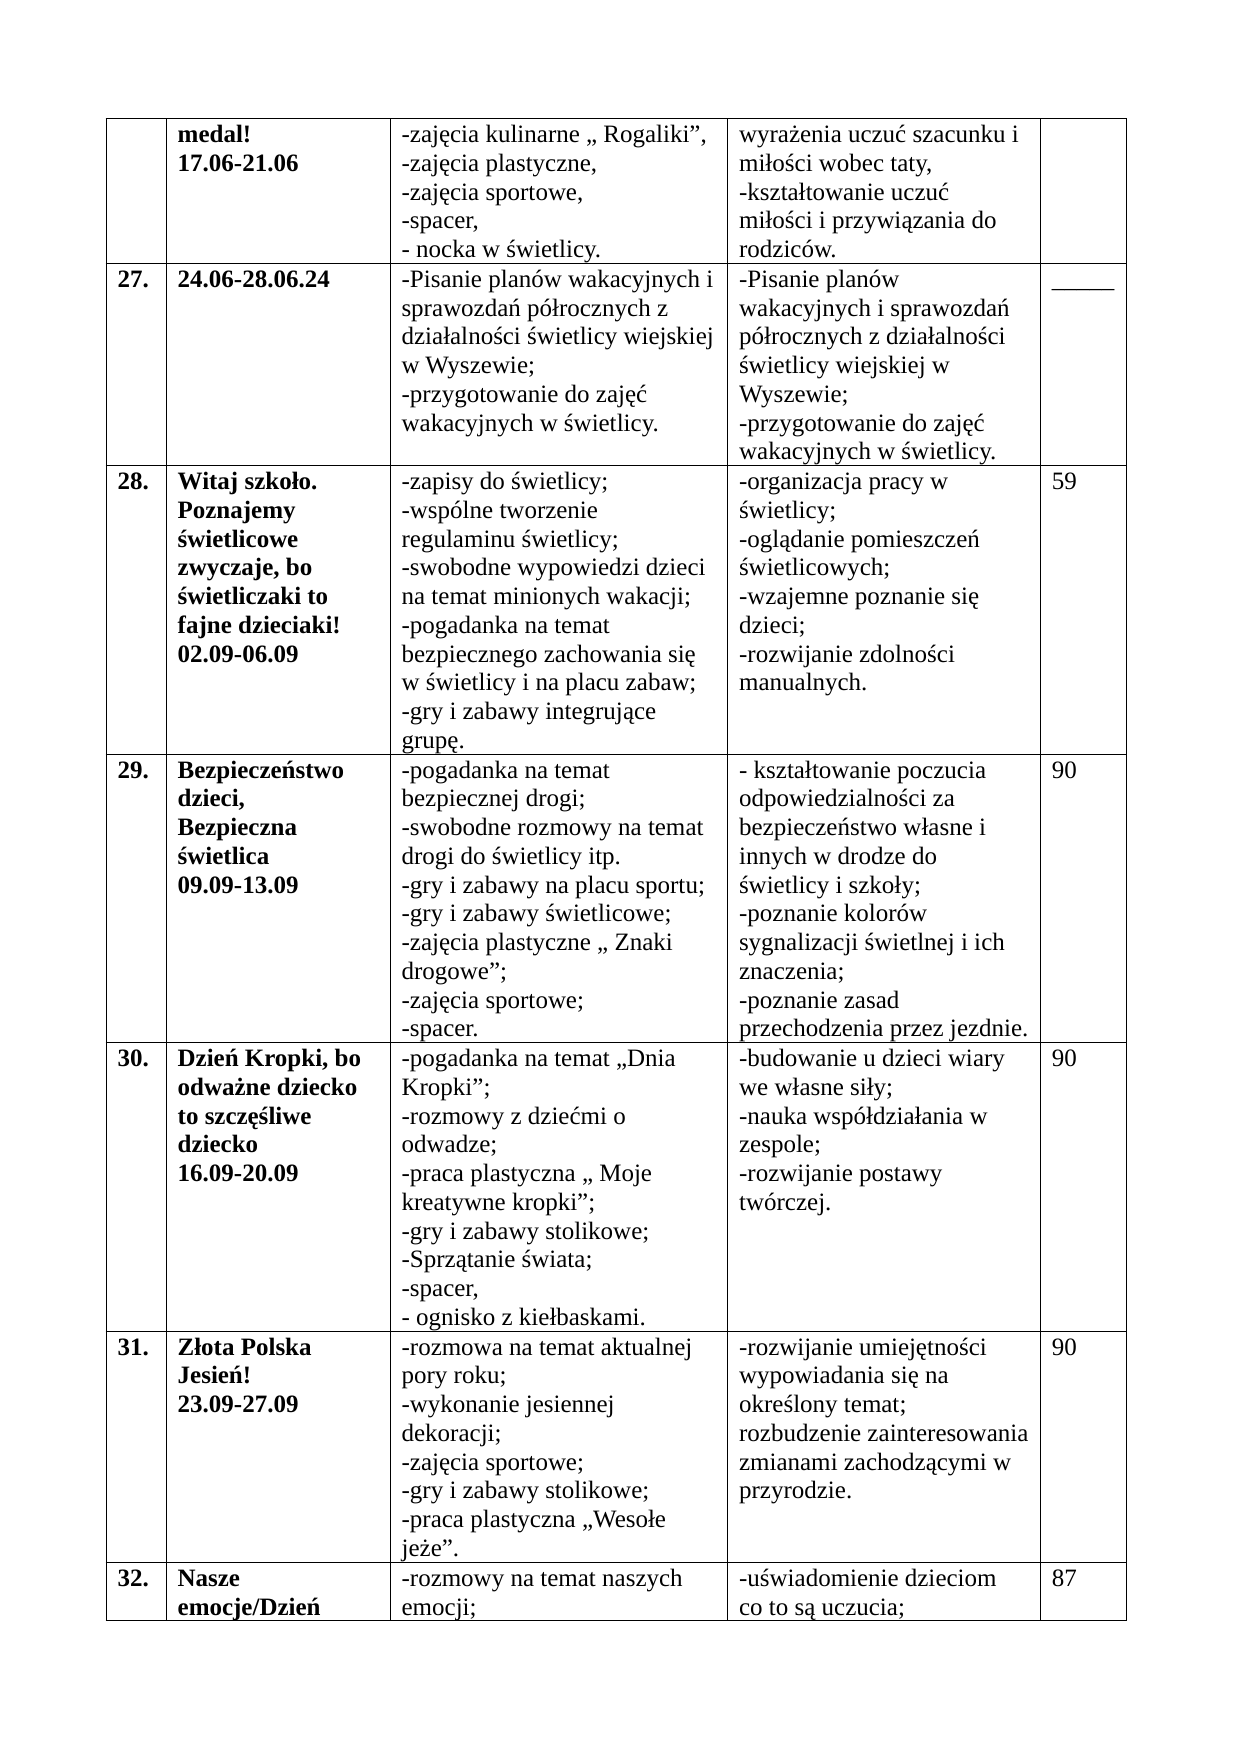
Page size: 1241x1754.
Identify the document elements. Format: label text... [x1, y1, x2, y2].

table_cell 32. [107, 1563, 166, 1620]
table_cell Witaj szkoło. Poznajemy świetlicowe zwyczaje, bo świetliczaki to fajne dzieciaki! 02.09-06.09 [167, 466, 390, 754]
table_cell [1041, 119, 1126, 263]
table_cell Złota Polska Jesień! 23.09-27.09 [167, 1332, 390, 1562]
table_cell 87 [1041, 1563, 1126, 1620]
table_cell 90 [1041, 755, 1126, 1042]
table_cell -uświadomienie dzieciom co to są uczucia; [728, 1563, 1040, 1620]
table_cell wyrażenia uczuć szacunku i miłości wobec taty, -kształtowanie uczuć miłości i przywiązania do rodziców. [728, 119, 1040, 263]
table_cell -pogadanka na temat bezpiecznej drogi; -swobodne rozmowy na temat drogi do świetlicy itp. -gry i zabawy na placu sportu; -gry i zabawy świetlicowe; -zajęcia plastyczne „ Znaki drogowe”; -zajęcia sportowe; -spacer. [391, 755, 727, 1042]
table_cell 24.06-28.06.24 [167, 264, 390, 465]
table_cell 27. [107, 264, 166, 465]
table_cell [107, 119, 166, 263]
table_cell - kształtowanie poczucia odpowiedzialności za bezpieczeństwo własne i innych w drodze do świetlicy i szkoły; -poznanie kolorów sygnalizacji świetlnej i ich znaczenia; -poznanie zasad przechodzenia przez jezdnie. [728, 755, 1040, 1042]
table_cell 30. [107, 1043, 166, 1331]
table_cell -Pisanie planów wakacyjnych i sprawozdań półrocznych z działalności świetlicy wiejskiej w Wyszewie; -przygotowanie do zajęć wakacyjnych w świetlicy. [391, 264, 727, 465]
table_cell 28. [107, 466, 166, 754]
table_cell 90 [1041, 1332, 1126, 1562]
table_cell 59 [1041, 466, 1126, 754]
table_cell _____ [1041, 264, 1126, 465]
table_cell -pogadanka na temat „Dnia Kropki”; -rozmowy z dziećmi o odwadze; -praca plastyczna „ Moje kreatywne kropki”; -gry i zabawy stolikowe; -Sprzątanie świata; -spacer, - ognisko z kiełbaskami. [391, 1043, 727, 1331]
table_cell -zapisy do świetlicy; -wspólne tworzenie regulaminu świetlicy; -swobodne wypowiedzi dzieci na temat minionych wakacji; -pogadanka na temat bezpiecznego zachowania się w świetlicy i na placu zabaw; -gry i zabawy integrujące grupę. [391, 466, 727, 754]
table_cell -rozwijanie umiejętności wypowiadania się na określony temat; rozbudzenie zainteresowania zmianami zachodzącymi w przyrodzie. [728, 1332, 1040, 1562]
table_cell -budowanie u dzieci wiary we własne siły; -nauka współdziałania w zespole; -rozwijanie postawy twórczej. [728, 1043, 1040, 1331]
table_cell Nasze emocje/Dzień [167, 1563, 390, 1620]
table_cell -zajęcia kulinarne „ Rogaliki”, -zajęcia plastyczne, -zajęcia sportowe, -spacer, - nocka w świetlicy. [391, 119, 727, 263]
table_cell 90 [1041, 1043, 1126, 1331]
table_cell 31. [107, 1332, 166, 1562]
table_cell medal! 17.06-21.06 [167, 119, 390, 263]
table_cell Dzień Kropki, bo odważne dziecko to szczęśliwe dziecko 16.09-20.09 [167, 1043, 390, 1331]
table_cell -organizacja pracy w świetlicy; -oglądanie pomieszczeń świetlicowych; -wzajemne poznanie się dzieci; -rozwijanie zdolności manualnych. [728, 466, 1040, 754]
table_cell -Pisanie planów wakacyjnych i sprawozdań półrocznych z działalności świetlicy wiejskiej w Wyszewie; -przygotowanie do zajęć wakacyjnych w świetlicy. [728, 264, 1040, 465]
table_cell 29. [107, 755, 166, 1042]
table_cell -rozmowy na temat naszych emocji; [391, 1563, 727, 1620]
table_cell Bezpieczeństwo dzieci, Bezpieczna świetlica 09.09-13.09 [167, 755, 390, 1042]
table_cell -rozmowa na temat aktualnej pory roku; -wykonanie jesiennej dekoracji; -zajęcia sportowe; -gry i zabawy stolikowe; -praca plastyczna „Wesołe jeże”. [391, 1332, 727, 1562]
